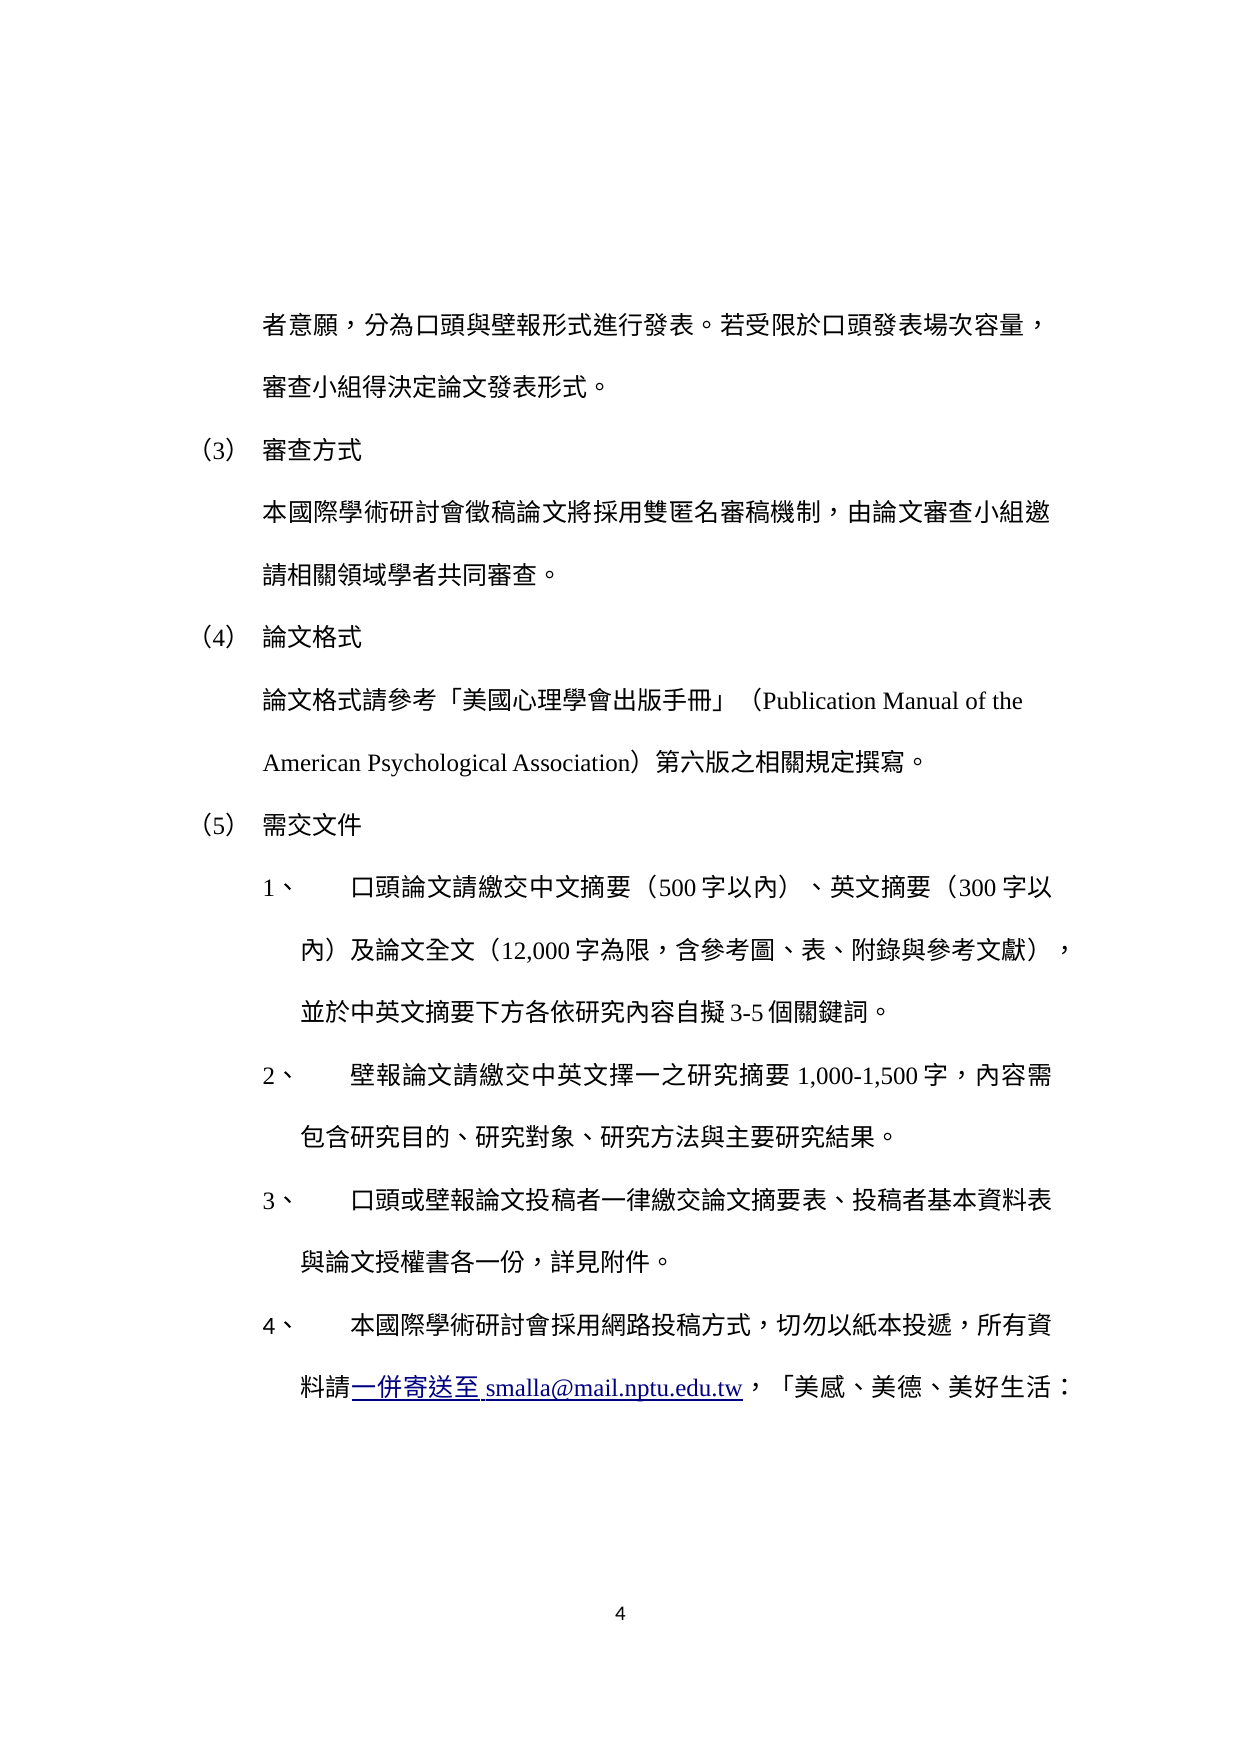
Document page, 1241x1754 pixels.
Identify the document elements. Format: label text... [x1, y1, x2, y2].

list 本國際學術研討會採用網路投稿方式，切勿以紙本投遞，所有資料請一併寄送至smalla@mail.nptu.edu.tw，「美感、美德、美好生活：幼兒教育美的實踐」國際學術研討會收。 [262, 1282, 1053, 1407]
list 壁報論文請繳交中英文擇一之研究摘要1,000-1,500字，內容需包含研究目的、研究對象、研究方法與主要研究結果。 [262, 1032, 1053, 1157]
list 口頭或壁報論文投稿者一律繳交論文摘要表、投稿者基本資料表與論文授權書各一份，詳見附件。 [262, 1157, 1053, 1282]
text 論文格式請參考「美國心理學會出版手冊」（Publication Manual of the American Psychological Association）第六版之相關規定撰寫。 [262, 657, 1053, 782]
list 論文格式 [187, 594, 1053, 657]
list 需交文件 [187, 782, 1053, 844]
list 口頭論文請繳交中文摘要（500字以內）、英文摘要（300字以內）及論文全文（12,000字為限，含參考圖、表、附錄與參考文獻），並於中英文摘要下方各依研究內容自擬3-5個關鍵詞。 [262, 844, 1053, 1032]
list 審查方式 [187, 407, 1053, 469]
text 者意願，分為口頭與壁報形式進行發表。若受限於口頭發表場次容量，審查小組得決定論文發表形式。 [262, 282, 1053, 407]
text 本國際學術研討會徵稿論文將採用雙匿名審稿機制，由論文審查小組邀請相關領域學者共同審查。 [262, 469, 1053, 594]
